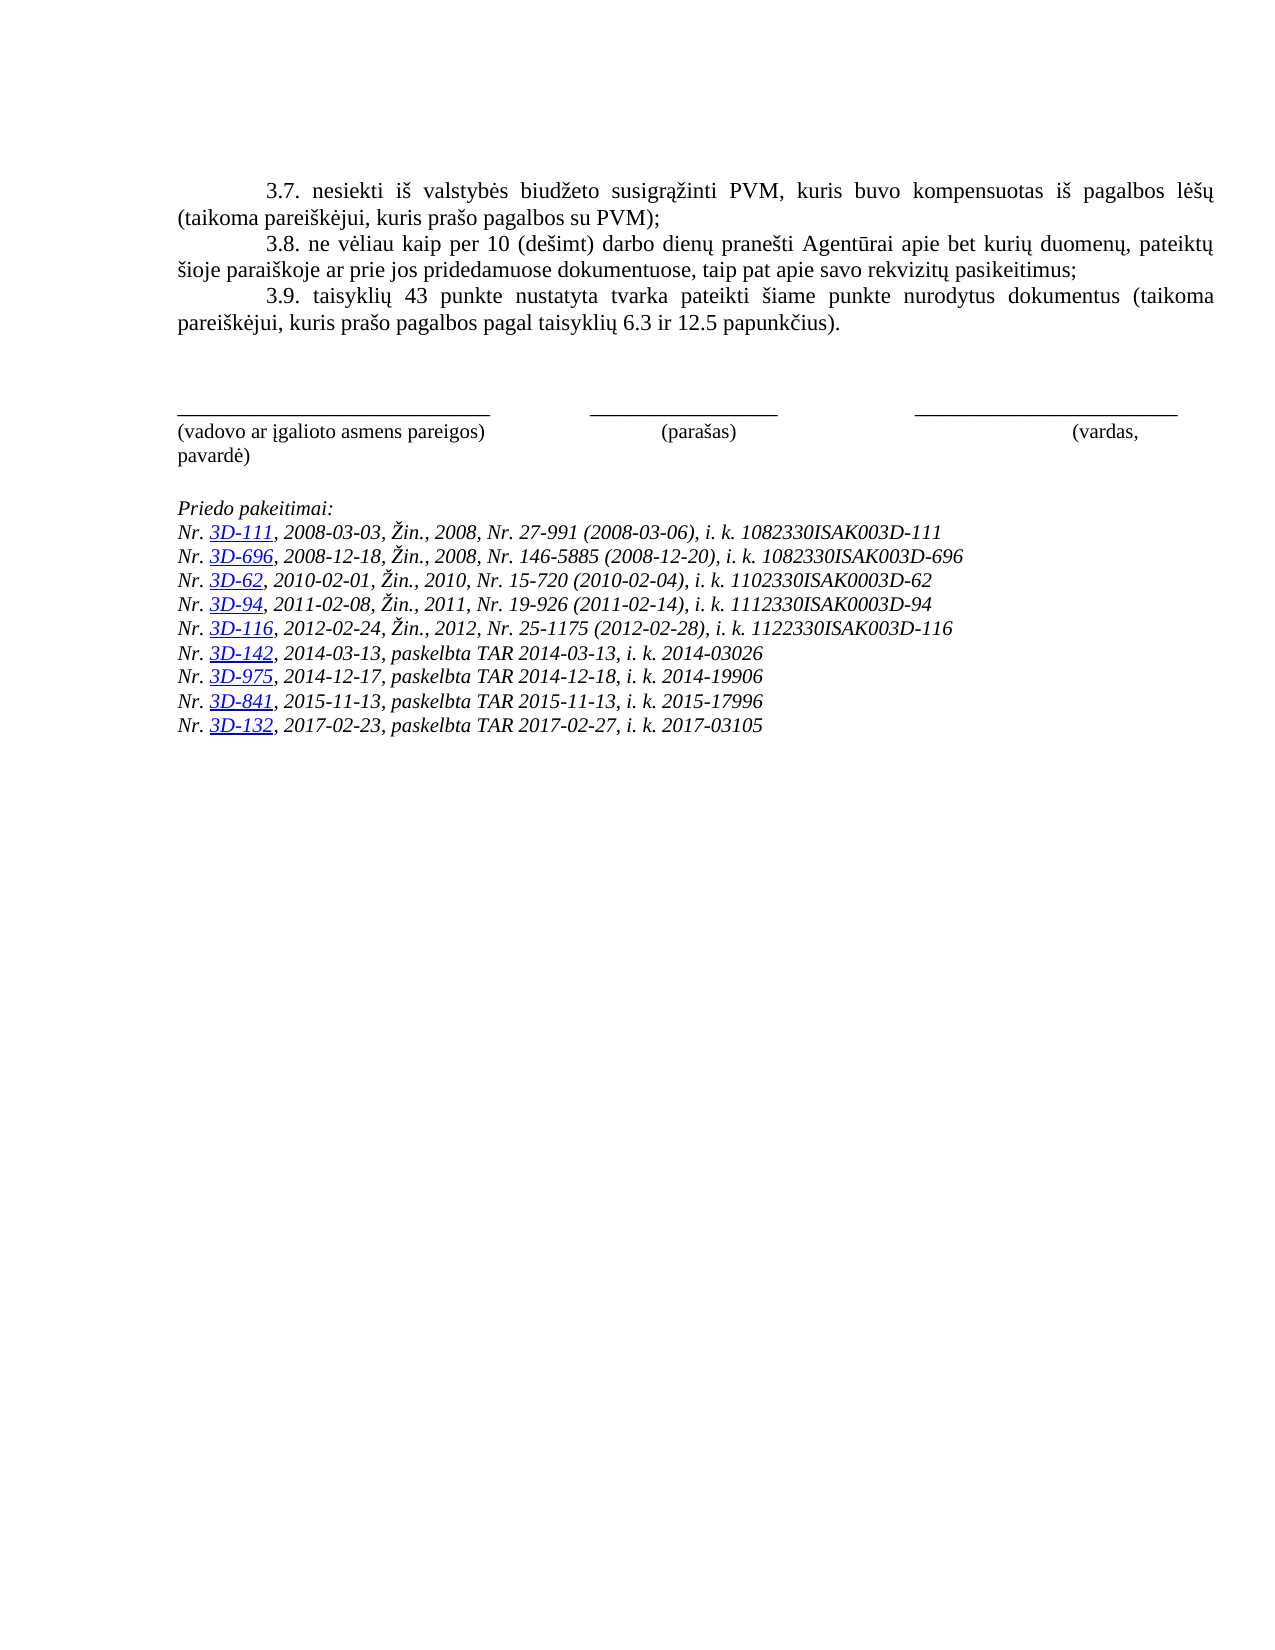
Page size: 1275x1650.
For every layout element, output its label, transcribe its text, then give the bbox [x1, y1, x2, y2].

text Nr. 3D-132, 2017-02-23, paskelbta TAR 2017-02-27, i. k. 2017-03105 [177, 713, 1216, 737]
text 3.7. nesiekti iš valstybės biudžeto susigrąžinti PVM, kuris buvo kompensuotas iš pagalbos lėšų (taikoma pareiškėjui, kuris prašo pagalbos su PVM); [177, 177, 1216, 230]
text Nr. 3D-62, 2010-02-01, Žin., 2010, Nr. 15-720 (2010-02-04), i. k. 1102330ISAK0003D-62 [177, 568, 1216, 592]
text Nr. 3D-975, 2014-12-17, paskelbta TAR 2014-12-18, i. k. 2014-19906 [177, 664, 1216, 688]
text Nr. 3D-111, 2008-03-03, Žin., 2008, Nr. 27-991 (2008-03-06), i. k. 1082330ISAK003D-111 [177, 520, 1216, 544]
text 3.9. taisyklių 43 punkte nustatyta tvarka pateikti šiame punkte nurodytus dokumentus (taikoma pareiškėjui, kuris prašo pagalbos pagal taisyklių 6.3 ir 12.5 papunkčius). [177, 283, 1216, 335]
text Nr. 3D-696, 2008-12-18, Žin., 2008, Nr. 146-5885 (2008-12-20), i. k. 1082330ISAK003D-696 [177, 544, 1216, 568]
text (vadovo ar įgalioto asmens pareigos) (parašas) (vardas, pavardė) [177, 419, 1216, 467]
text Priedo pakeitimai: [177, 496, 1216, 520]
text Nr. 3D-841, 2015-11-13, paskelbta TAR 2015-11-13, i. k. 2015-17996 [177, 688, 1216, 713]
text 3.8. ne vėliau kaip per 10 (dešimt) darbo dienų pranešti Agentūrai apie bet kurių duomenų, pateiktų šioje paraiškoje ar prie jos pridedamuose dokumentuose, taip pat apie savo rekvizitų pasikeitimus; [177, 230, 1216, 283]
text Nr. 3D-94, 2011-02-08, Žin., 2011, Nr. 19-926 (2011-02-14), i. k. 1112330ISAK0003D-94 [177, 592, 1216, 616]
text _________________________ _______________ _____________________ [177, 390, 1216, 419]
text Nr. 3D-142, 2014-03-13, paskelbta TAR 2014-03-13, i. k. 2014-03026 [177, 640, 1216, 664]
text Nr. 3D-116, 2012-02-24, Žin., 2012, Nr. 25-1175 (2012-02-28), i. k. 1122330ISAK003D-116 [177, 616, 1216, 640]
